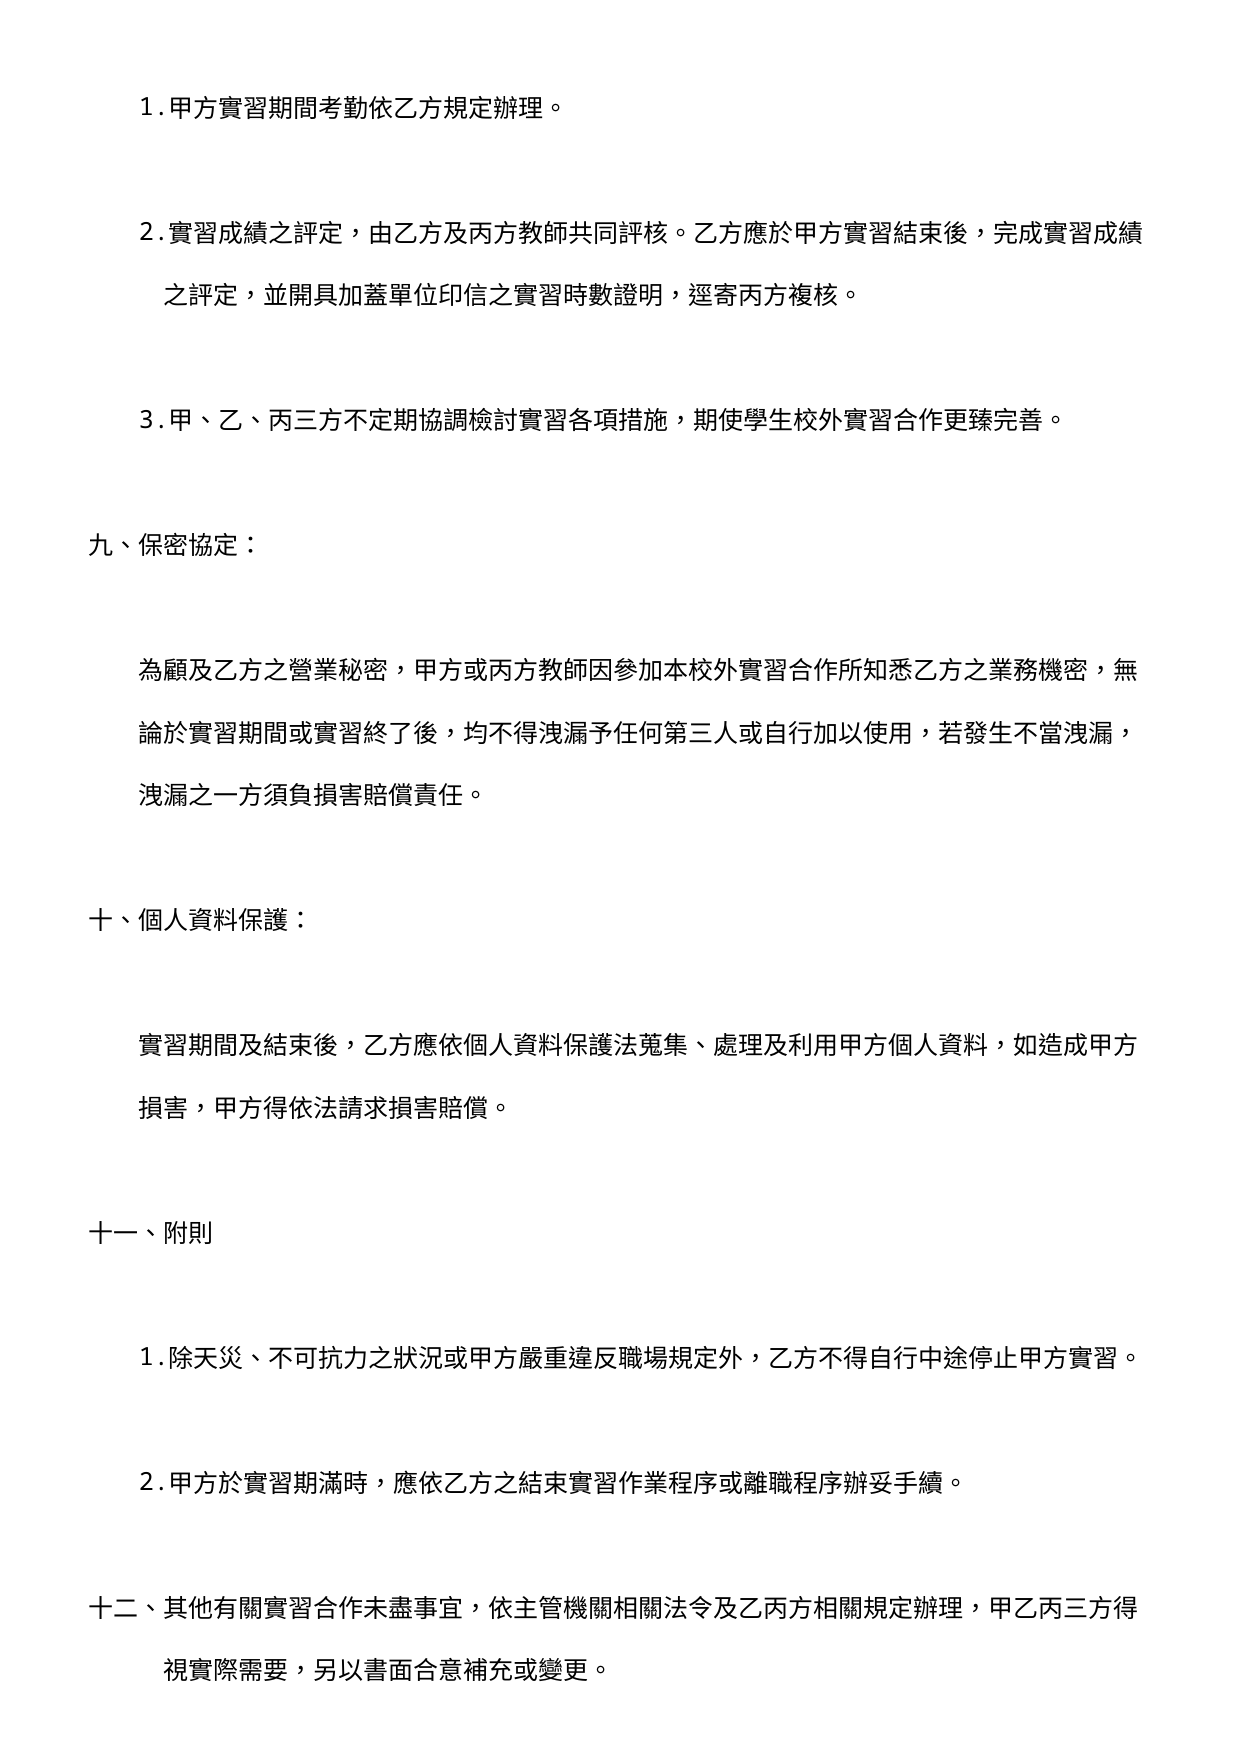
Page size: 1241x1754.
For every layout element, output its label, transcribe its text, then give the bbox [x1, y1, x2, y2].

text 為顧及乙方之營業秘密，甲方或丙方教師因參加本校外實習合作所知悉乙方之業務機密，無論於實習期間或實習終了後，均不得洩漏予任何第三人或自行加以使用，若發生不當洩漏，洩漏之一方須負損害賠償責任。 [139, 627, 1152, 814]
text 1.除天災、不可抗力之狀況或甲方嚴重違反職場規定外，乙方不得自行中途停止甲方實習。 [89, 1314, 1152, 1377]
text 十二、其他有關實習合作未盡事宜，依主管機關相關法令及乙丙方相關規定辦理，甲乙丙三方得視實際需要，另以書面合意補充或變更。 [89, 1564, 1152, 1689]
text 3.甲、乙、丙三方不定期協調檢討實習各項措施，期使學生校外實習合作更臻完善。 [89, 377, 1152, 439]
text 實習期間及結束後，乙方應依個人資料保護法蒐集、處理及利用甲方個人資料，如造成甲方損害，甲方得依法請求損害賠償。 [139, 1002, 1152, 1127]
text 2.甲方於實習期滿時，應依乙方之結束實習作業程序或離職程序辦妥手續。 [89, 1439, 1152, 1502]
text 十、個人資料保護： [89, 877, 1152, 939]
text 十一、附則 [89, 1189, 1152, 1252]
text 2.實習成績之評定，由乙方及丙方教師共同評核。乙方應於甲方實習結束後，完成實習成績之評定，並開具加蓋單位印信之實習時數證明，逕寄丙方複核。 [89, 189, 1152, 314]
text 1.甲方實習期間考勤依乙方規定辦理。 [89, 64, 1152, 127]
text 九、保密協定： [89, 502, 1152, 564]
